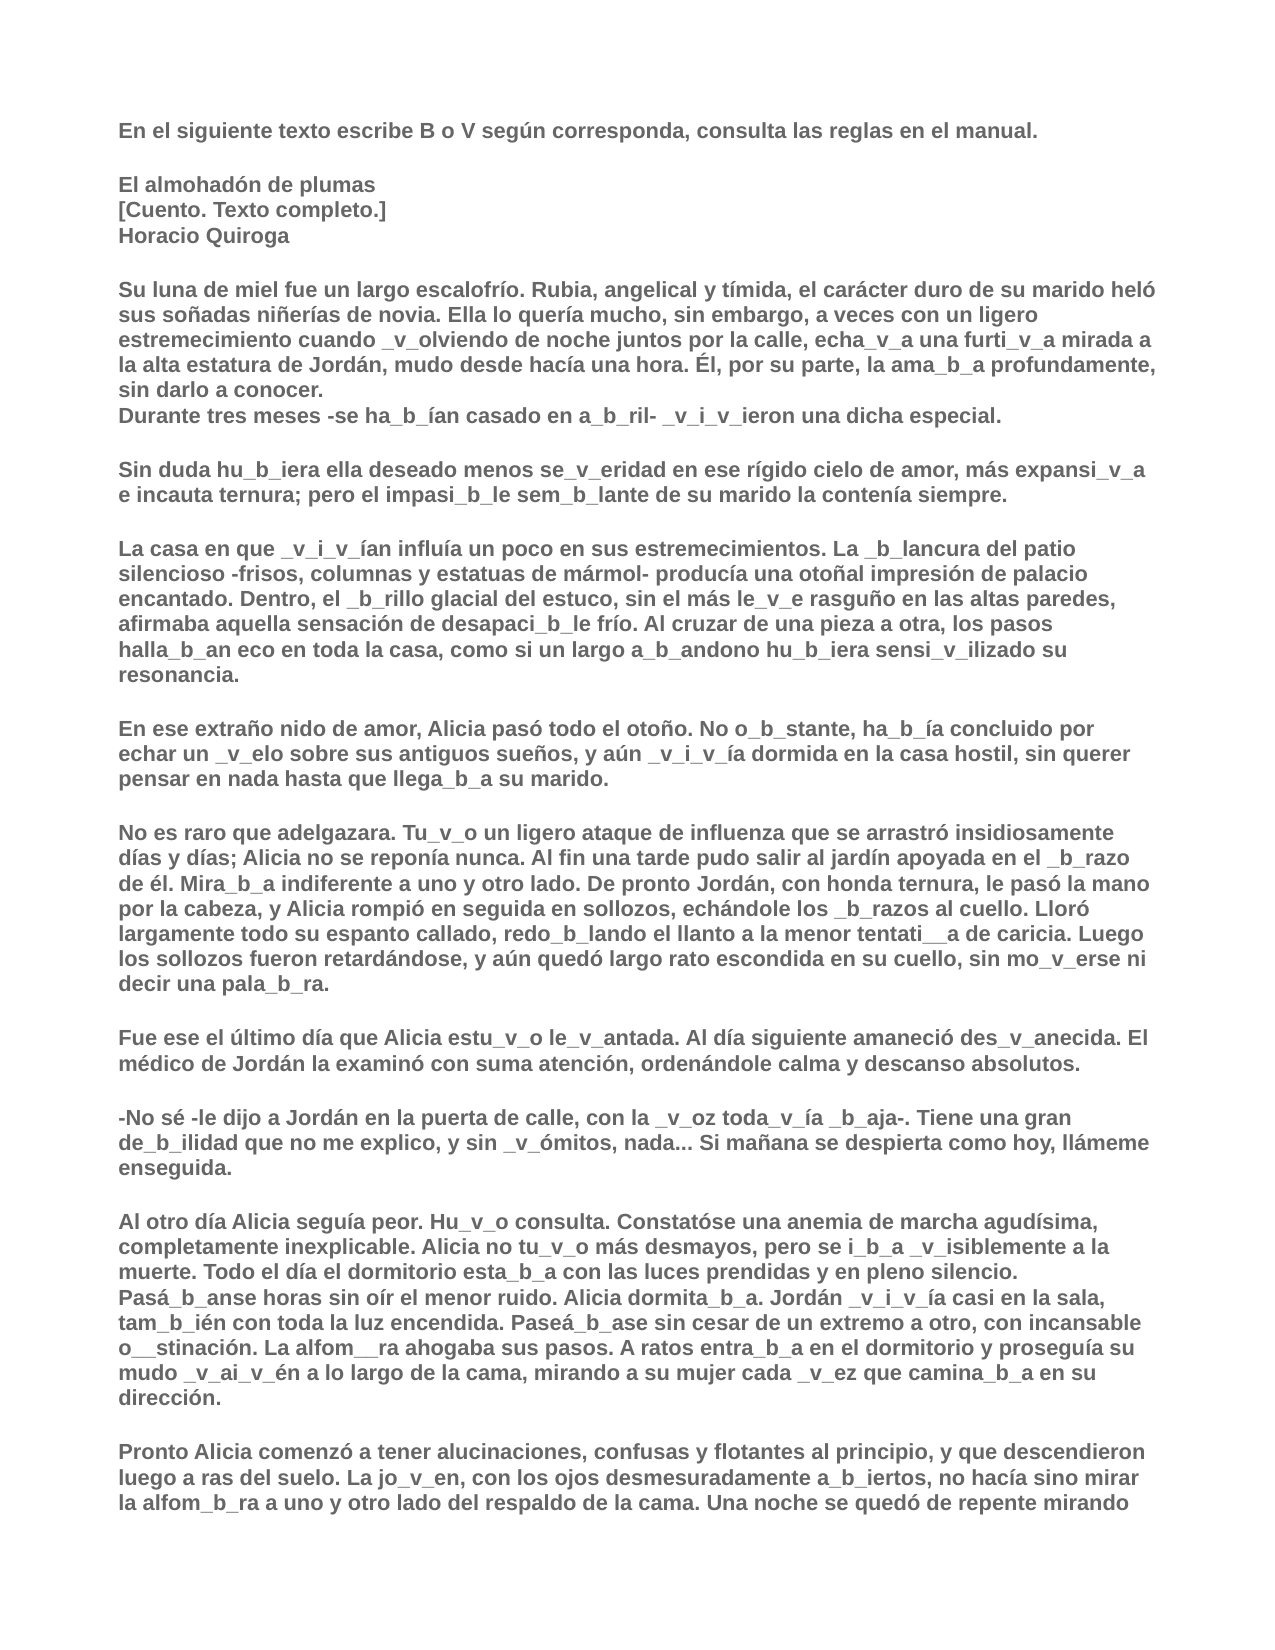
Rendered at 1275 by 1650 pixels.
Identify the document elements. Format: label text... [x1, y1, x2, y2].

text En el siguiente texto escribe B o V según corresponda, consulta las reglas en el manual. El almohadón de plumas [Cuento. Texto completo.] Horacio Quiroga Su luna de miel fue un largo escalofrío. Rubia, angelical y tímida, el carácter duro de su marido heló sus soñadas niñerías de novia. Ella lo quería mucho, sin embargo, a veces con un ligero estremecimiento cuando _v_olviendo de noche juntos por la calle, echa_v_a una furti_v_a mirada a la alta estatura de Jordán, mudo desde hacía una hora. Él, por su parte, la ama_b_a profundamente, sin darlo a conocer. Durante tres meses -se ha_b_ían casado en a_b_ril- _v_i_v_ieron una dicha especial. Sin duda hu_b_iera ella deseado menos se_v_eridad en ese rígido cielo de amor, más expansi_v_a e incauta ternura; pero el impasi_b_le sem_b_lante de su marido la contenía siempre. La casa en que _v_i_v_ían influía un poco en sus estremecimientos. La _b_lancura del patio silencioso -frisos, columnas y estatuas de mármol- producía una otoñal impresión de palacio encantado. Dentro, el _b_rillo glacial del estuco, sin el más le_v_e rasguño en las altas paredes, afirmaba aquella sensación de desapaci_b_le frío. Al cruzar de una pieza a otra, los pasos halla_b_an eco en toda la casa, como si un largo a_b_andono hu_b_iera sensi_v_ilizado su resonancia. En ese extraño nido de amor, Alicia pasó todo el otoño. No o_b_stante, ha_b_ía concluido por echar un _v_elo sobre sus antiguos sueños, y aún _v_i_v_ía dormida en la casa hostil, sin querer pensar en nada hasta que llega_b_a su marido. No es raro que adelgazara. Tu_v_o un ligero ataque de influenza que se arrastró insidiosamente días y días; Alicia no se reponía nunca. Al fin una tarde pudo salir al jardín apoyada en el _b_razo de él. Mira_b_a indiferente a uno y otro lado. De pronto Jordán, con honda ternura, le pasó la mano por la cabeza, y Alicia rompió en seguida en sollozos, echándole los _b_razos al cuello. Lloró largamente todo su espanto callado, redo_b_lando el llanto a la menor tentati__a de caricia. Luego los sollozos fueron retardándose, y aún quedó largo rato escondida en su cuello, sin mo_v_erse ni decir una pala_b_ra. Fue ese el último día que Alicia estu_v_o le_v_antada. Al día siguiente amaneció des_v_anecida. El médico de Jordán la examinó con suma atención, ordenándole calma y descanso absolutos. -No sé -le dijo a Jordán en la puerta de calle, con la _v_oz toda_v_ía _b_aja-. Tiene una gran de_b_ilidad que no me explico, y sin _v_ómitos, nada... Si mañana se despierta como hoy, llámeme enseguida. Al otro día Alicia seguía peor. Hu_v_o consulta. Constatóse una anemia de marcha agudísima, completamente inexplicable. Alicia no tu_v_o más desmayos, pero se i_b_a _v_isiblemente a la muerte. Todo el día el dormitorio esta_b_a con las luces prendidas y en pleno silencio. Pasá_b_anse horas sin oír el menor ruido. Alicia dormita_b_a. Jordán _v_i_v_ía casi en la sala, tam_b_ién con toda la luz encendida. Paseá_b_ase sin cesar de un extremo a otro, con incansable o__stinación. La alfom__ra ahogaba sus pasos. A ratos entra_b_a en el dormitorio y proseguía su mudo _v_ai_v_én a lo largo de la cama, mirando a su mujer cada _v_ez que camina_b_a en su dirección. Pronto Alicia comenzó a tener alucinaciones, confusas y flotantes al principio, y que descendieron luego a ras del suelo. La jo_v_en, con los ojos desmesuradamente a_b_iertos, no hacía sino mirar la alfom_b_ra a uno y otro lado del respaldo de la cama. Una noche se quedó de repente mirando [118, 118, 1157, 1515]
